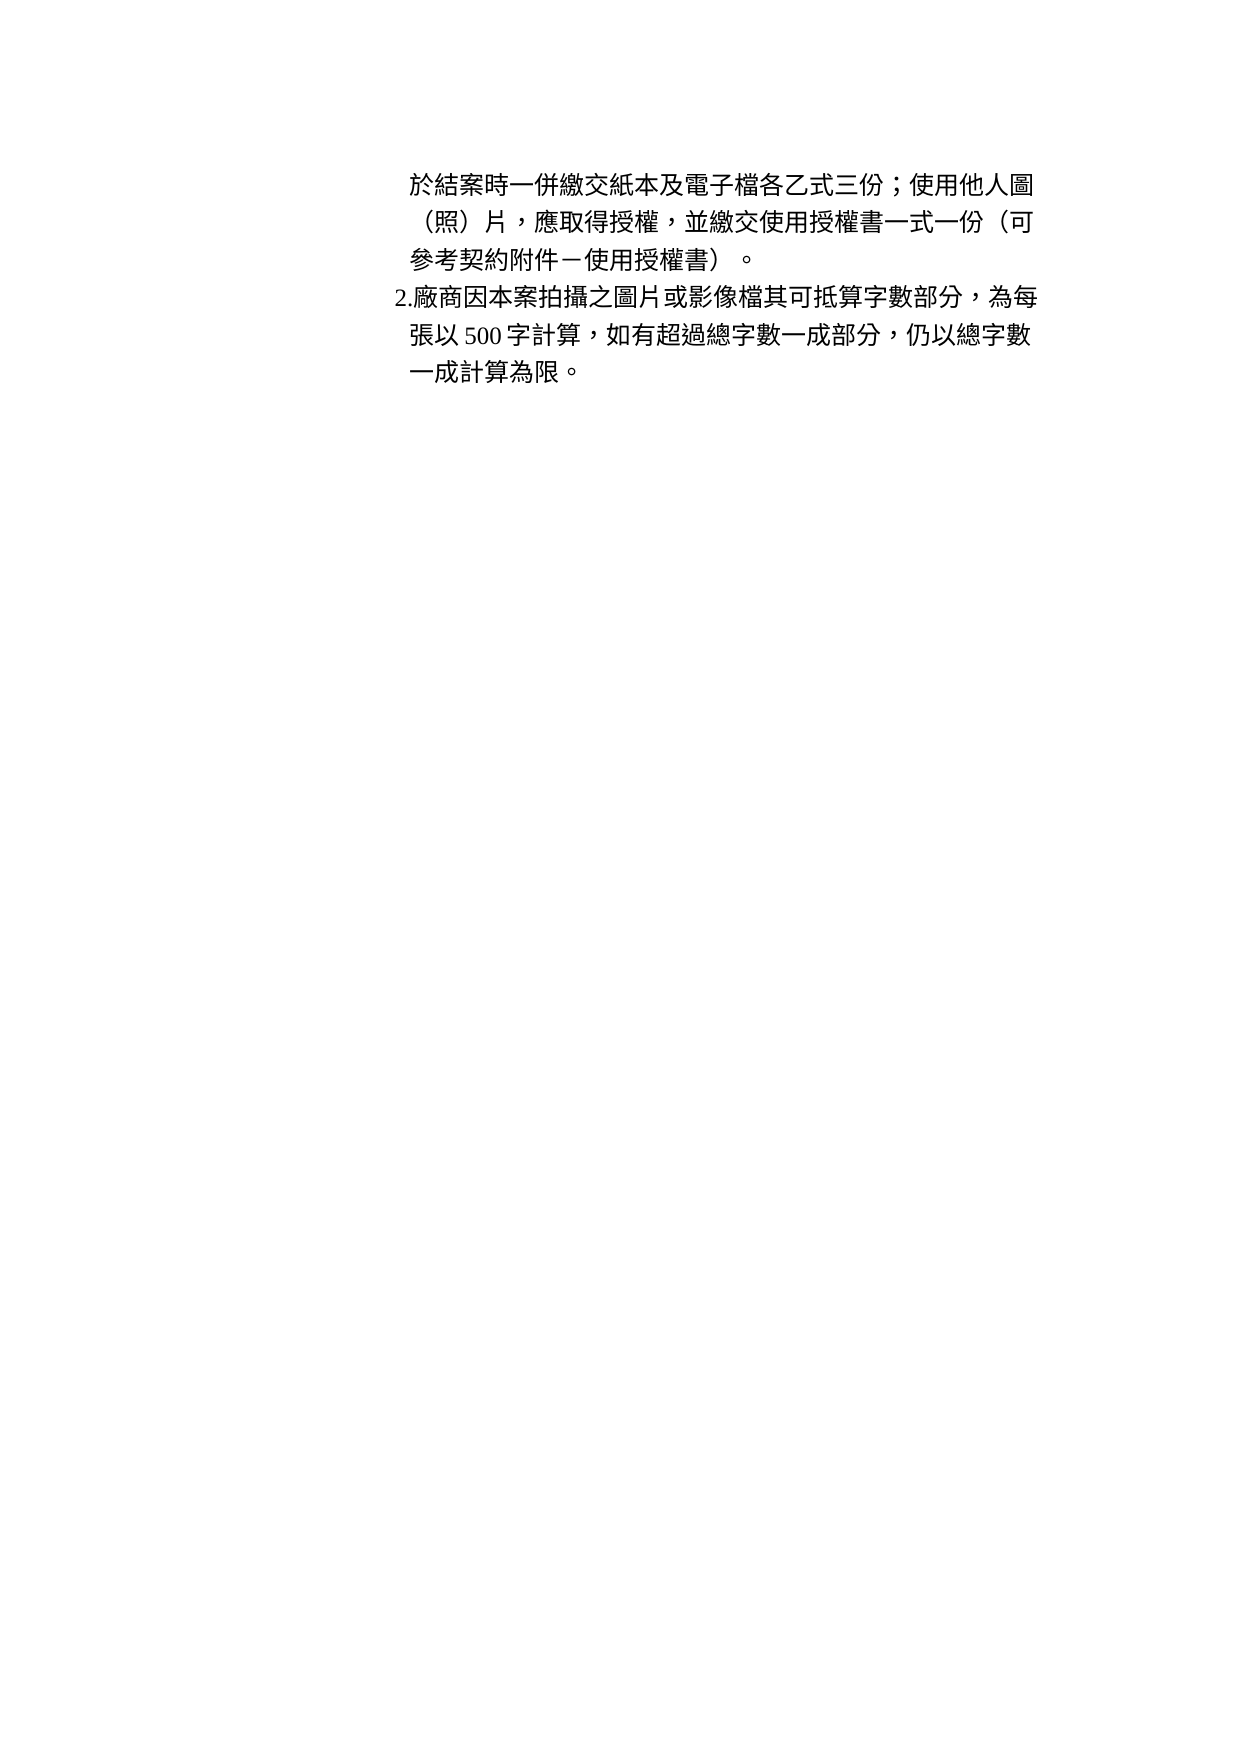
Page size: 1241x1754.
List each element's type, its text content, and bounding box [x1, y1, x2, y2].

text 於結案時一併繳交紙本及電子檔各乙式三份；使用他人圖（照）片，應取得授權，並繳交使用授權書一式一份（可參考契約附件－使用授權書）。 [187, 164, 1053, 277]
text 2.廠商因本案拍攝之圖片或影像檔其可抵算字數部分，為每張以500字計算，如有超過總字數一成部分，仍以總字數一成計算為限。 [394, 277, 1053, 389]
